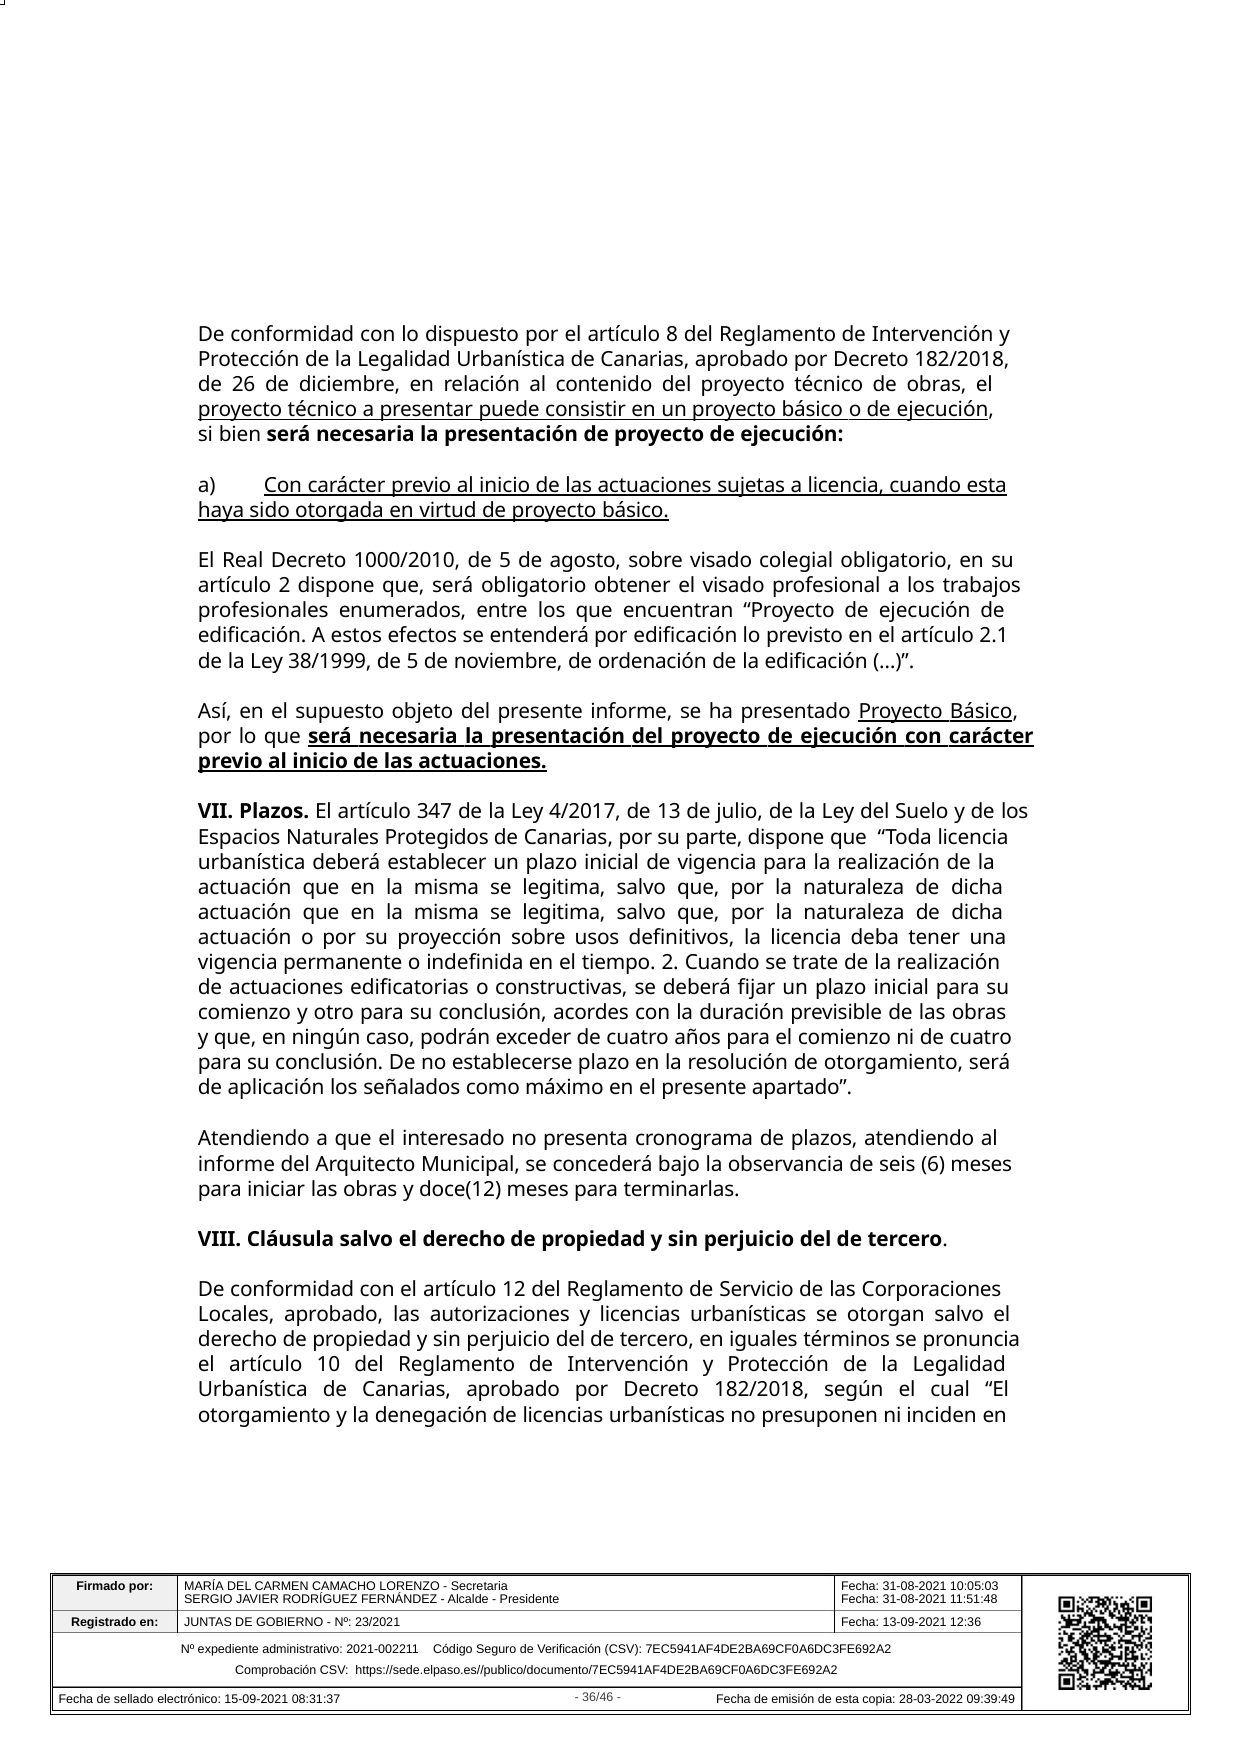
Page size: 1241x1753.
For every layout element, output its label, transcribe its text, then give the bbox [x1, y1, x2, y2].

text urbanística deberá establecer un plazo inicial de vigencia para la realización de la [198, 849, 1068, 874]
text Protección de la Legalidad Urbanística de Canarias, aprobado por Decreto 182/2018, [198, 347, 1068, 371]
text El Real Decreto 1000/2010, de 5 de agosto, sobre visado colegial obligatorio, en su [198, 548, 1068, 573]
text actuación o por su proyección sobre usos definitivos, la licencia deba tener una [198, 925, 1068, 949]
text para iniciar las obras y doce(12) meses para terminarlas. [198, 1176, 1068, 1201]
text vigencia permanente o indefinida en el tiempo. 2. Cuando se trate de la realización [198, 950, 1068, 974]
text Locales, aprobado, las autorizaciones y licencias urbanísticas se otorgan salvo el [198, 1302, 1068, 1327]
text Registrado en: [71, 1615, 177, 1629]
text actuación que en la misma se legitima, salvo que, por la naturaleza de dicha [198, 900, 1068, 924]
text Nº expediente administrativo: 2021-002211 Código Seguro de Verificación (CSV): 7EC5941AF4DE2BA69CF0A6DC3FE692A2 [181, 1642, 918, 1656]
text Atendiendo a que el interesado no presenta cronograma de plazos, atendiendo al [198, 1126, 1068, 1151]
text VII. Plazos. El artículo 347 de la Ley 4/2017, de 13 de julio, de la Ley del Suelo y de los [198, 799, 1068, 824]
text informe del Arquitecto Municipal, se concederá bajo la observancia de seis (6) meses [198, 1151, 1068, 1176]
text Urbanística de Canarias, aprobado por Decreto 182/2018, según el cual “El [198, 1377, 1068, 1402]
text Comprobación CSV: https://sede.elpaso.es//publico/documento/7EC5941AF4DE2BA69CF0A6DC3FE692A2 [235, 1663, 918, 1677]
text profesionales enumerados, entre los que encuentran “Proyecto de ejecución de [198, 598, 1068, 623]
text de aplicación los señalados como máximo en el presente apartado”. [198, 1075, 1068, 1100]
text previo al inicio de las actuaciones. [198, 748, 1068, 773]
text otorgamiento y la denegación de licencias urbanísticas no presuponen ni inciden en [198, 1402, 1068, 1427]
text Fecha de sellado electrónico: 15-09-2021 08:31:37 [58, 1692, 365, 1706]
text si bien será necesaria la presentación de proyecto de ejecución: [198, 422, 1068, 447]
text Espacios Naturales Protegidos de Canarias, por su parte, dispone que “Toda licencia [198, 824, 1068, 849]
text de actuaciones edificatorias o constructivas, se deberá fijar un plazo inicial para su [198, 975, 1068, 999]
text Fecha de emisión de esta copia: 28-03-2022 09:39:49 [716, 1692, 1040, 1706]
text JUNTAS DE GOBIERNO - Nº: 23/2021 [184, 1615, 426, 1629]
text Fecha: 31-08-2021 11:51:48 [841, 1593, 1022, 1607]
text Fecha: 13-09-2021 12:36 [841, 1615, 1002, 1629]
text Firmado por: [76, 1579, 172, 1593]
text Así, en el supuesto objeto del presente informe, se ha presentado Proyecto Básico, [198, 699, 1068, 723]
text para su conclusión. De no establecerse plazo en la resolución de otorgamiento, será [198, 1050, 1068, 1075]
text SERGIO JAVIER RODRÍGUEZ FERNÁNDEZ - Alcalde - Presidente [184, 1593, 586, 1607]
text Con carácter previo al inicio de las actuaciones sujetas a licencia, cuando esta [264, 472, 1068, 497]
text de la Ley 38/1999, de 5 de noviembre, de ordenación de la edificación (…)”. [198, 648, 1068, 673]
text VIII. Cláusula salvo el derecho de propiedad y sin perjuicio del de tercero. [198, 1226, 963, 1251]
text MARÍA DEL CARMEN CAMACHO LORENZO - Secretaria [184, 1579, 586, 1593]
picture [51, 1574, 1190, 1714]
text y que, en ningún caso, podrán exceder de cuatro años para el comienzo ni de cuatro [198, 1025, 1068, 1050]
text el artículo 10 del Reglamento de Intervención y Protección de la Legalidad [198, 1352, 1068, 1377]
text haya sido otorgada en virtud de proyecto básico. [198, 497, 721, 522]
text De conformidad con lo dispuesto por el artículo 8 del Reglamento de Intervención y [198, 322, 1068, 346]
text por lo que será necesaria la presentación del proyecto de ejecución con carácter [198, 723, 1068, 748]
text Fecha: 31-08-2021 10:05:03 [841, 1579, 1022, 1593]
text De conformidad con el artículo 12 del Reglamento de Servicio de las Corporaciones [198, 1277, 1068, 1302]
text proyecto técnico a presentar puede consistir en un proyecto básico o de ejecución, [198, 397, 1068, 422]
text - 36/46 - [574, 1691, 640, 1705]
text comienzo y otro para su conclusión, acordes con la duración previsible de las obras [198, 1000, 1068, 1024]
text edificación. A estos efectos se entenderá por edificación lo previsto en el artículo 2.1 [198, 623, 1068, 648]
text derecho de propiedad y sin perjuicio del de tercero, en iguales términos se pronuncia [198, 1327, 1068, 1352]
text a) [198, 473, 244, 497]
text artículo 2 dispone que, será obligatorio obtener el visado profesional a los trabajos [198, 573, 1068, 598]
text de 26 de diciembre, en relación al contenido del proyecto técnico de obras, el [198, 372, 1068, 397]
text actuación que en la misma se legitima, salvo que, por la naturaleza de dicha [198, 874, 1068, 899]
